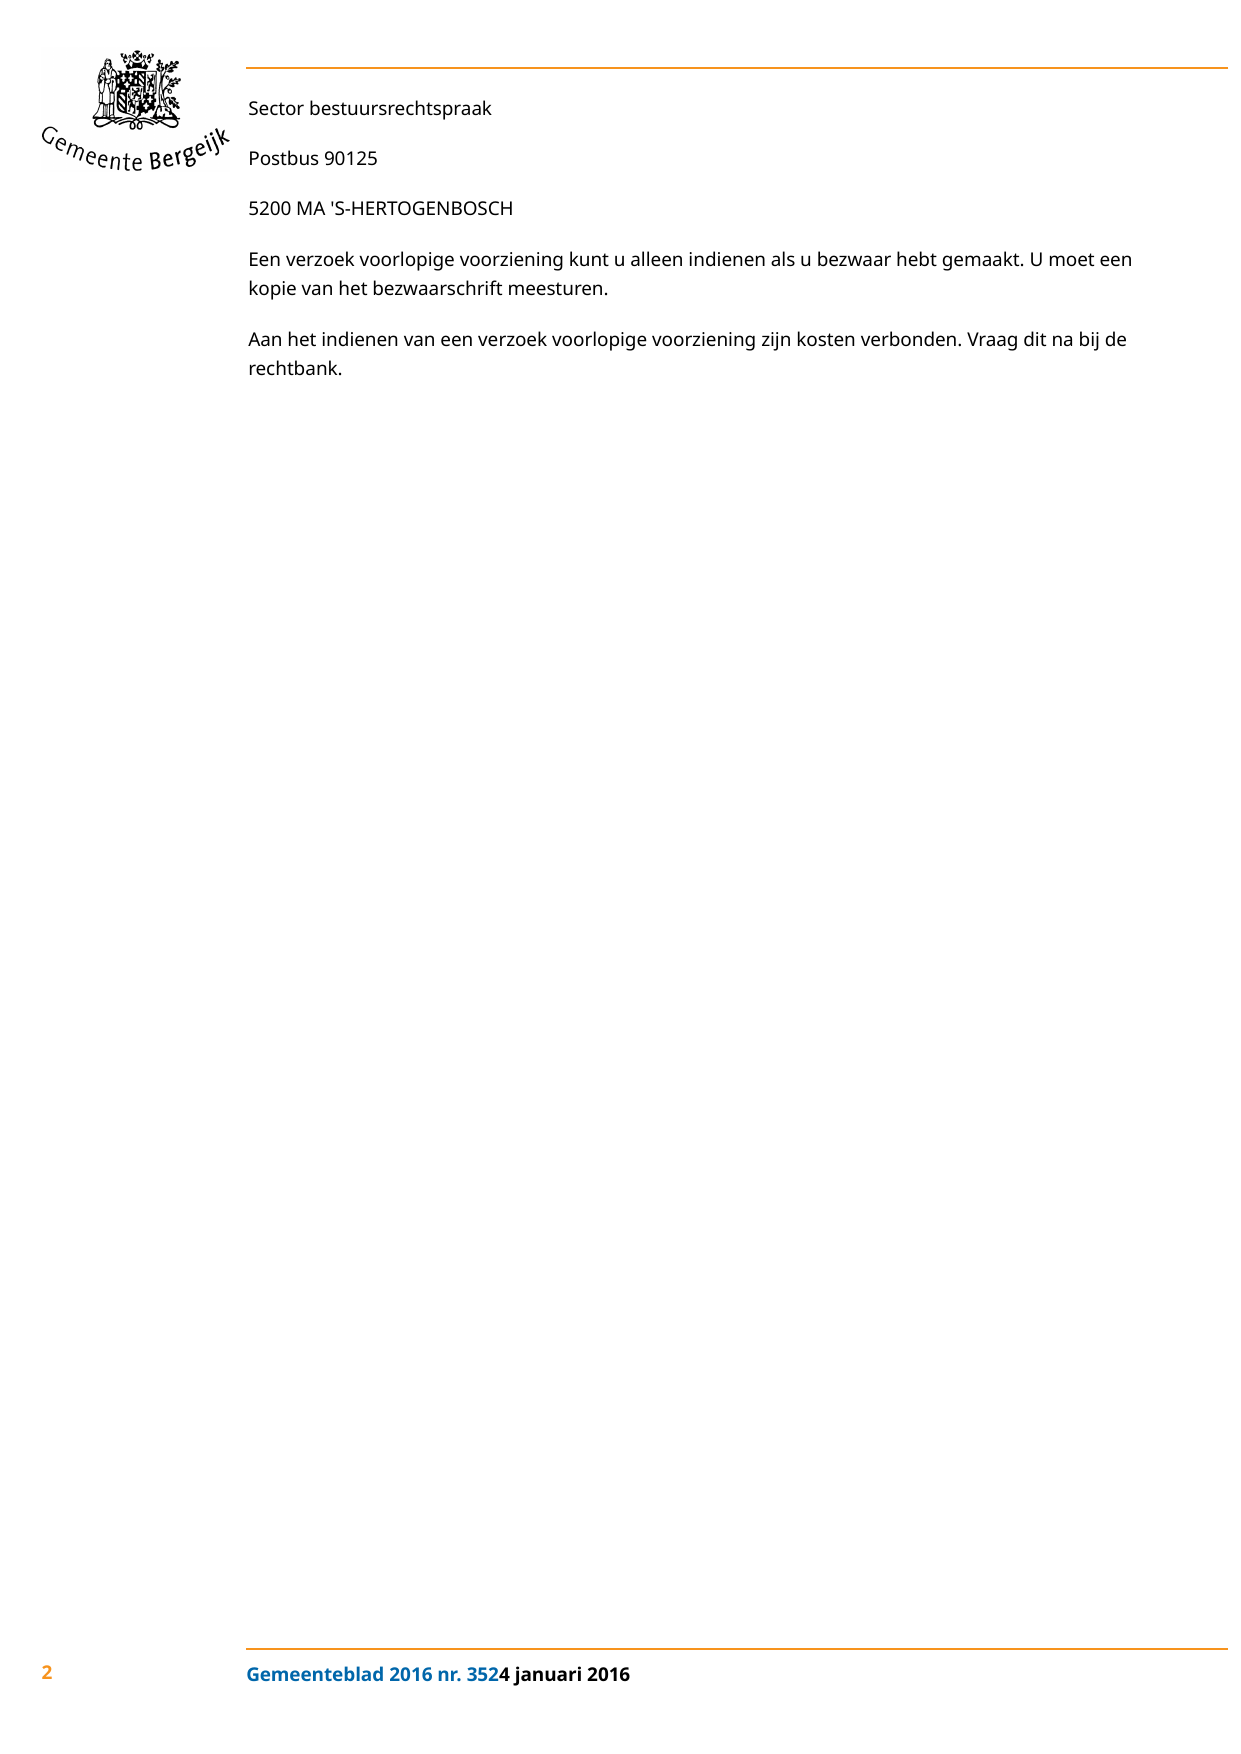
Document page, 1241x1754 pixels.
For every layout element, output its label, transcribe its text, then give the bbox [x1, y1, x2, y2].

text 5200 MA 'S-HERTOGENBOSCH [248, 196, 1152, 221]
text Postbus 90125 [248, 145, 1152, 171]
text Een verzoek voorlopige voorziening kunt u alleen indienen als u bezwaar hebt gemaakt. U moet een kopie van het bezwaarschrift meesturen. [248, 246, 1152, 301]
picture [41, 47, 231, 172]
text Sector bestuursrechtspraak [248, 95, 1152, 121]
text Aan het indienen van een verzoek voorlopige voorziening zijn kosten verbonden. Vraag dit na bij de rechtbank. [248, 326, 1152, 381]
